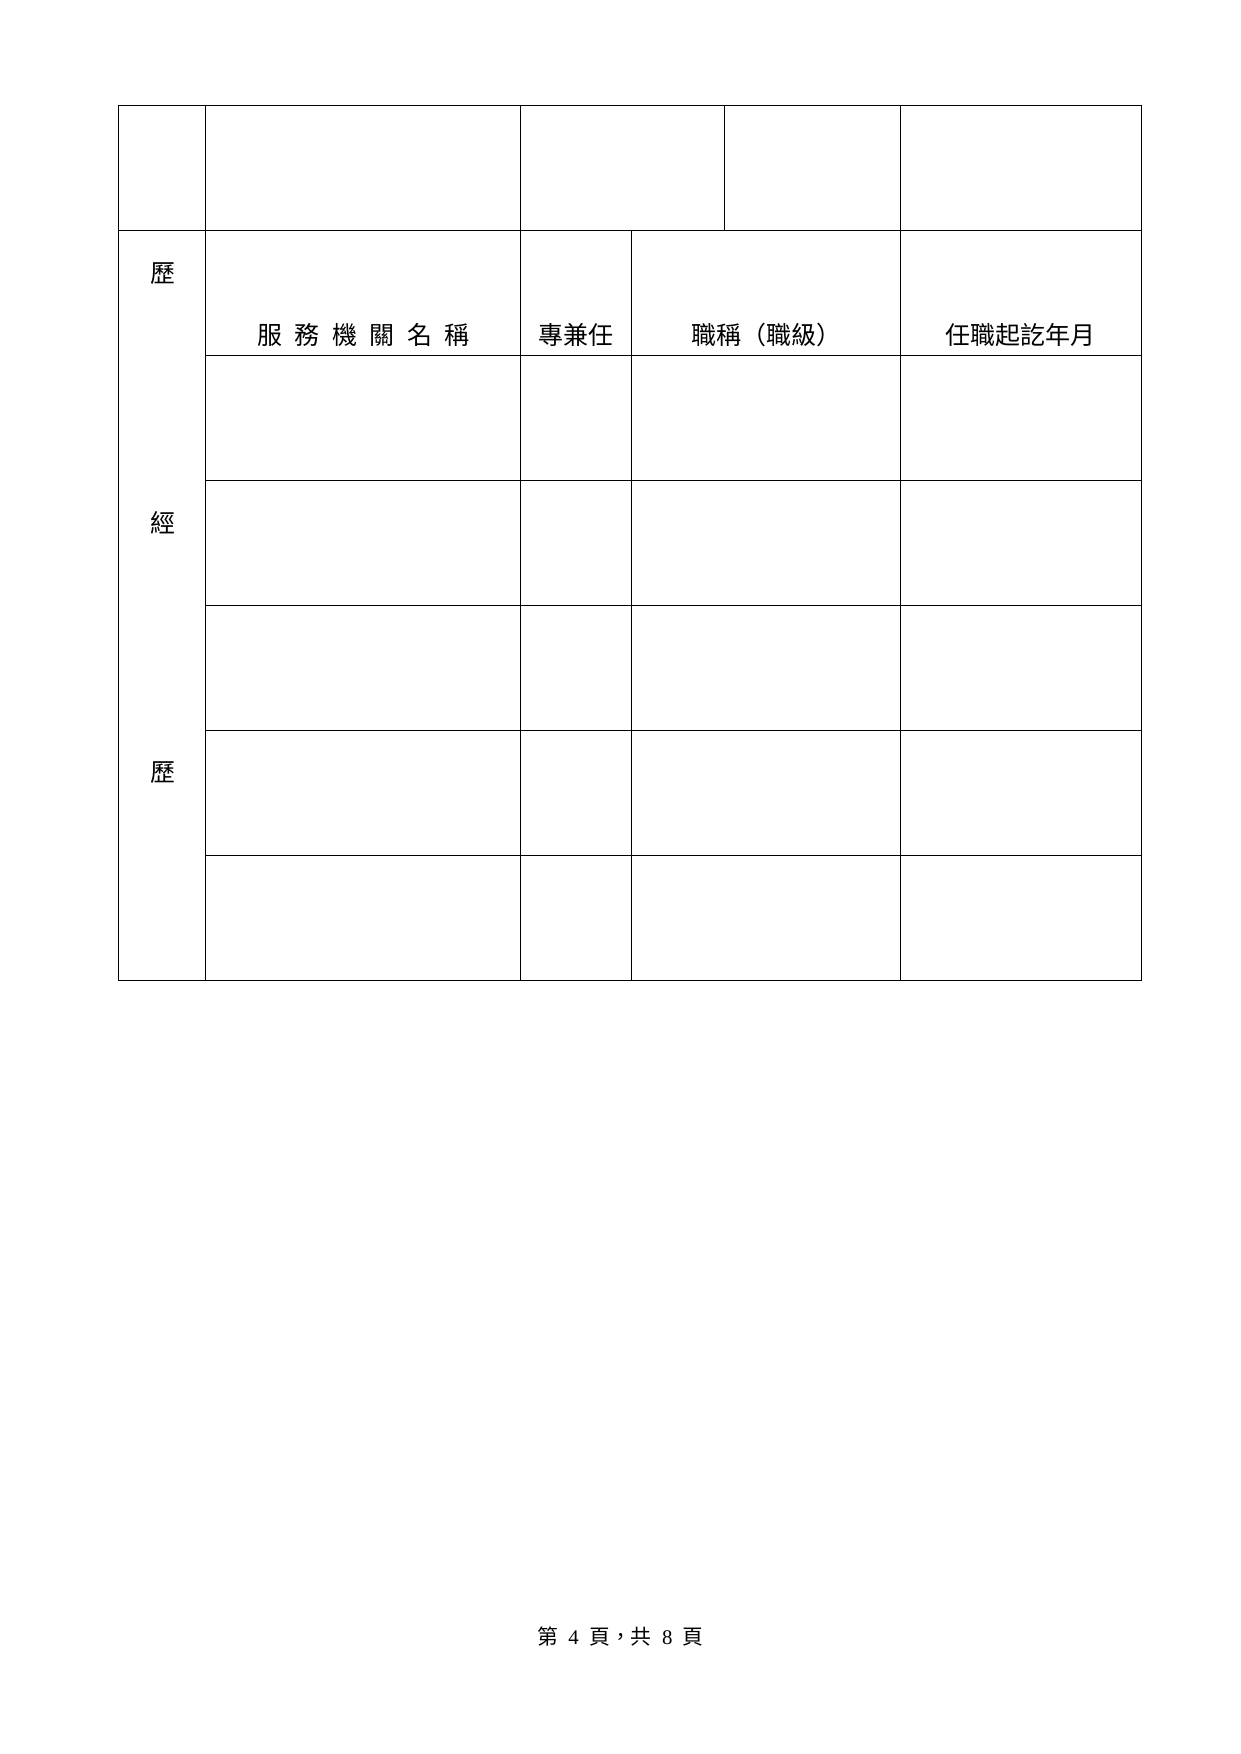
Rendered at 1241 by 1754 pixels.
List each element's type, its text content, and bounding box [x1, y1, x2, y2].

table_cell 任職起訖年月 [901, 231, 1141, 354]
table_cell [521, 356, 631, 479]
table_cell [206, 606, 520, 729]
table_cell [901, 356, 1141, 479]
table_cell [901, 606, 1141, 729]
table_cell [725, 106, 900, 229]
table_cell [521, 731, 631, 854]
table_cell 經 歷 [119, 231, 205, 979]
table_cell [521, 606, 631, 729]
table_cell [632, 856, 900, 979]
table_cell [114, 730, 118, 854]
table_cell [632, 731, 900, 854]
table_cell [114, 355, 118, 479]
table_cell [206, 356, 520, 479]
table_cell [632, 481, 900, 604]
table_cell [114, 230, 118, 354]
table_cell [901, 731, 1141, 854]
table_cell 專兼任 [521, 231, 631, 354]
table_cell [206, 106, 520, 229]
table_cell [632, 606, 900, 729]
table_cell [206, 856, 520, 979]
table_cell [114, 855, 118, 979]
table_cell [901, 106, 1141, 229]
table_cell [521, 481, 631, 604]
table_cell [901, 856, 1141, 979]
table_cell [632, 356, 900, 479]
table_cell [521, 106, 724, 229]
table_cell [114, 605, 118, 729]
table_cell 服 務 機 關 名 稱 [206, 231, 520, 354]
table_cell [114, 105, 118, 229]
table_cell [206, 481, 520, 604]
table_cell [114, 480, 118, 604]
table_cell [521, 856, 631, 979]
table_cell 大 學 以 上 學 歷 [119, 106, 205, 229]
table_cell [901, 481, 1141, 604]
table_cell 職稱（職級） [632, 231, 900, 354]
table_cell [206, 731, 520, 854]
